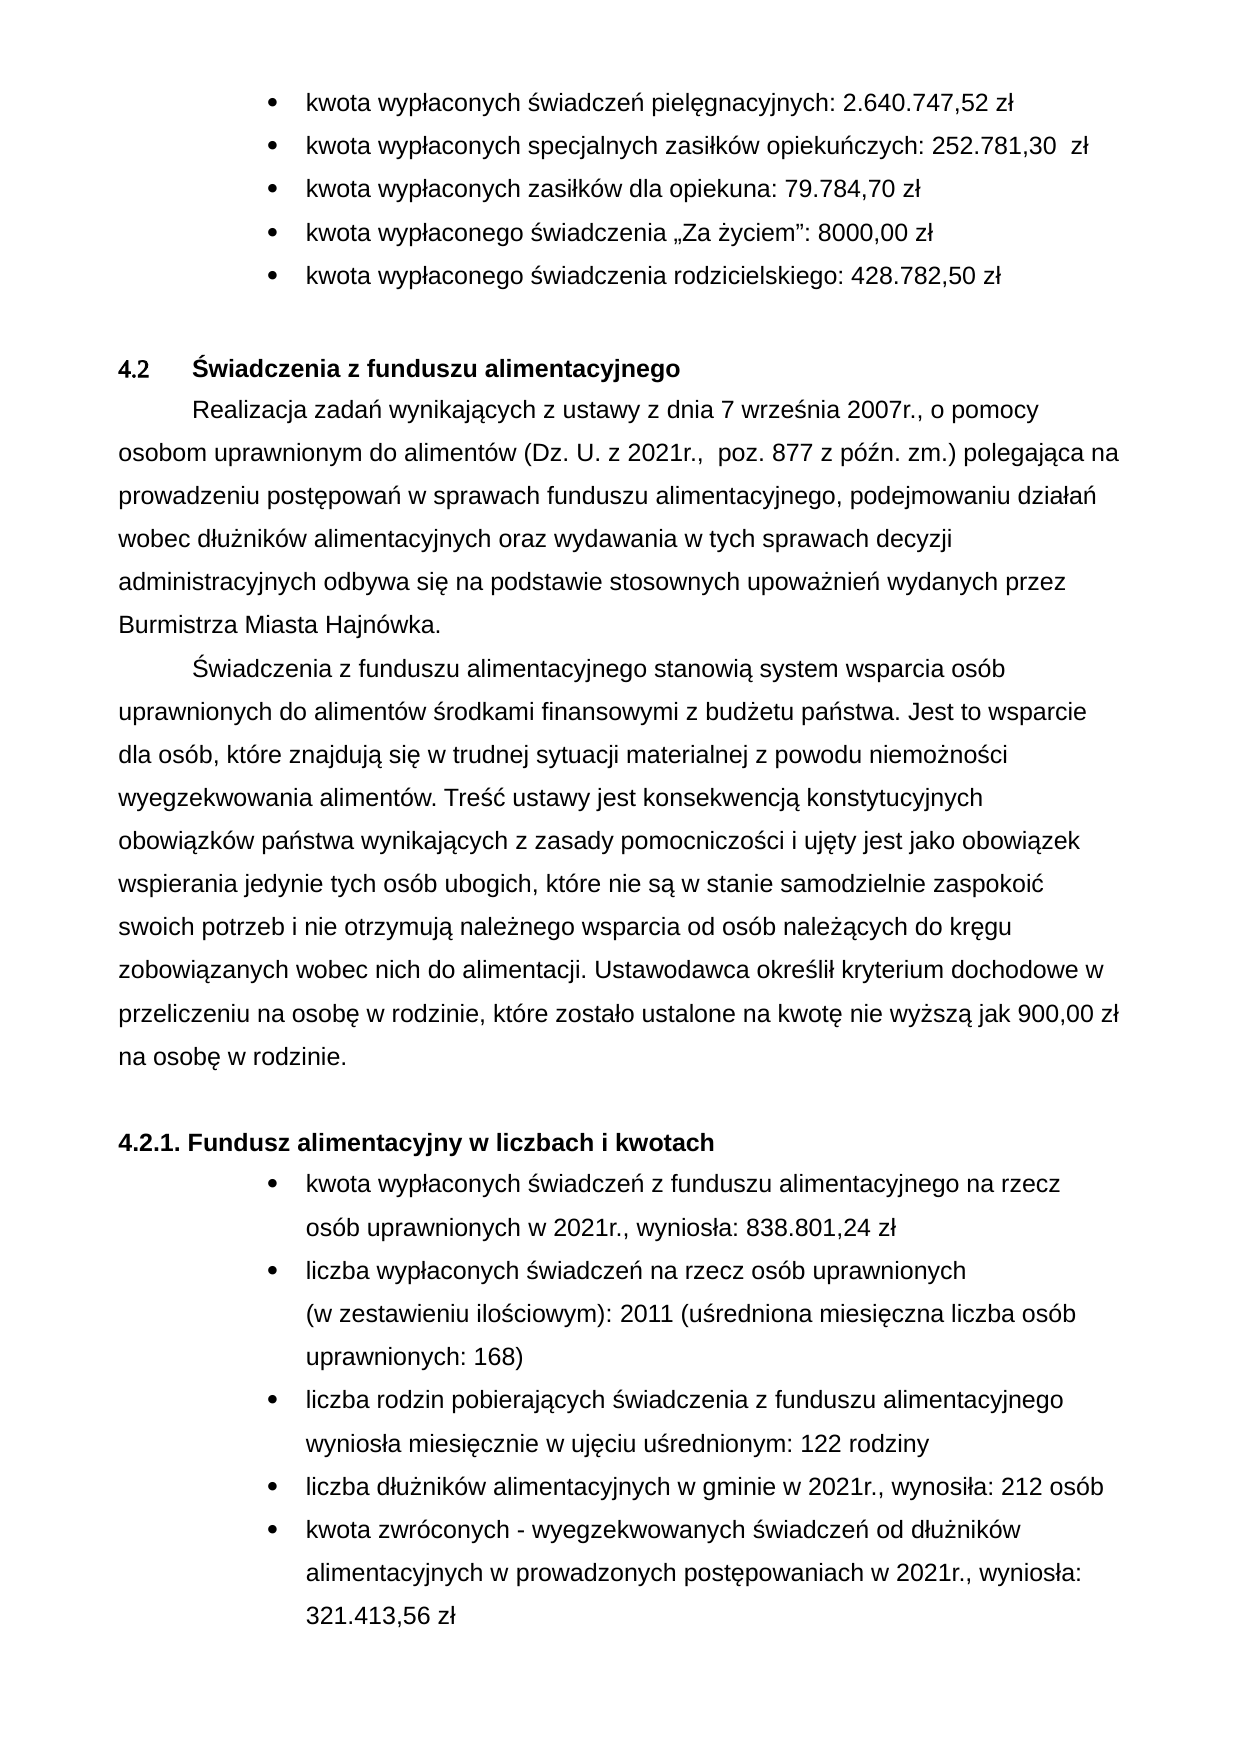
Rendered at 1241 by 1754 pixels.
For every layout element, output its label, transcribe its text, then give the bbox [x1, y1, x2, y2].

list kwota zwróconych - wyegzekwowanych świadczeń od dłużników alimentacyjnych w prowadzonych postępowaniach w 2021r., wyniosła: 321.413,56 zł [268, 1515, 1122, 1630]
list liczba dłużników alimentacyjnych w gminie w 2021r., wynosiła: 212 osób [268, 1472, 1122, 1501]
list liczba wypłaconych świadczeń na rzecz osób uprawnionych (w zestawieniu ilościowym): 2011 (uśredniona miesięczna liczba osób uprawnionych: 168) [268, 1256, 1122, 1371]
text Świadczenia z funduszu alimentacyjnego stanowią system wsparcia osób uprawnionych do alimentów środkami finansowymi z budżetu państwa. Jest to wsparcie dla osób, które znajdują się w trudnej sytuacji materialnej z powodu niemożności wyegzekwowania alimentów. Treść ustawy jest konsekwencją konstytucyjnych obowiązków państwa wynikających z zasady pomocniczości i ujęty jest jako obowiązek wspierania jedynie tych osób ubogich, które nie są w stanie samodzielnie zaspokoić swoich potrzeb i nie otrzymują należnego wsparcia od osób należących do kręgu zobowiązanych wobec nich do alimentacji. Ustawodawca określił kryterium dochodowe w przeliczeniu na osobę w rodzinie, które zostało ustalone na kwotę nie wyższą jak 900,00 zł na osobę w rodzinie. [118, 654, 1122, 1071]
subtitle Świadczenia z funduszu alimentacyjnego [118, 353, 1122, 382]
text Realizacja zadań wynikających z ustawy z dnia 7 września 2007r., o pomocy osobom uprawnionym do alimentów (Dz. U. z 2021r., poz. 877 z późn. zm.) polegająca na prowadzeniu postępowań w sprawach funduszu alimentacyjnego, podejmowaniu działań wobec dłużników alimentacyjnych oraz wydawania w tych sprawach decyzji administracyjnych odbywa się na podstawie stosownych upoważnień wydanych przez Burmistrza Miasta Hajnówka. [118, 395, 1122, 639]
list kwota wypłaconych świadczeń pielęgnacyjnych: 2.640.747,52 zł [268, 88, 1122, 117]
subtitle 4.2.1. Fundusz alimentacyjny w liczbach i kwotach [118, 1128, 1122, 1157]
list kwota wypłaconego świadczenia „Za życiem”: 8000,00 zł [268, 217, 1122, 246]
list kwota wypłaconego świadczenia rodzicielskiego: 428.782,50 zł [268, 261, 1122, 289]
list kwota wypłaconych specjalnych zasiłków opiekuńczych: 252.781,30 zł [268, 131, 1122, 160]
list kwota wypłaconych świadczeń z funduszu alimentacyjnego na rzecz osób uprawnionych w 2021r., wyniosła: 838.801,24 zł [268, 1169, 1122, 1241]
list kwota wypłaconych zasiłków dla opiekuna: 79.784,70 zł [268, 174, 1122, 203]
list liczba rodzin pobierających świadczenia z funduszu alimentacyjnego wyniosła miesięcznie w ujęciu uśrednionym: 122 rodziny [268, 1385, 1122, 1457]
